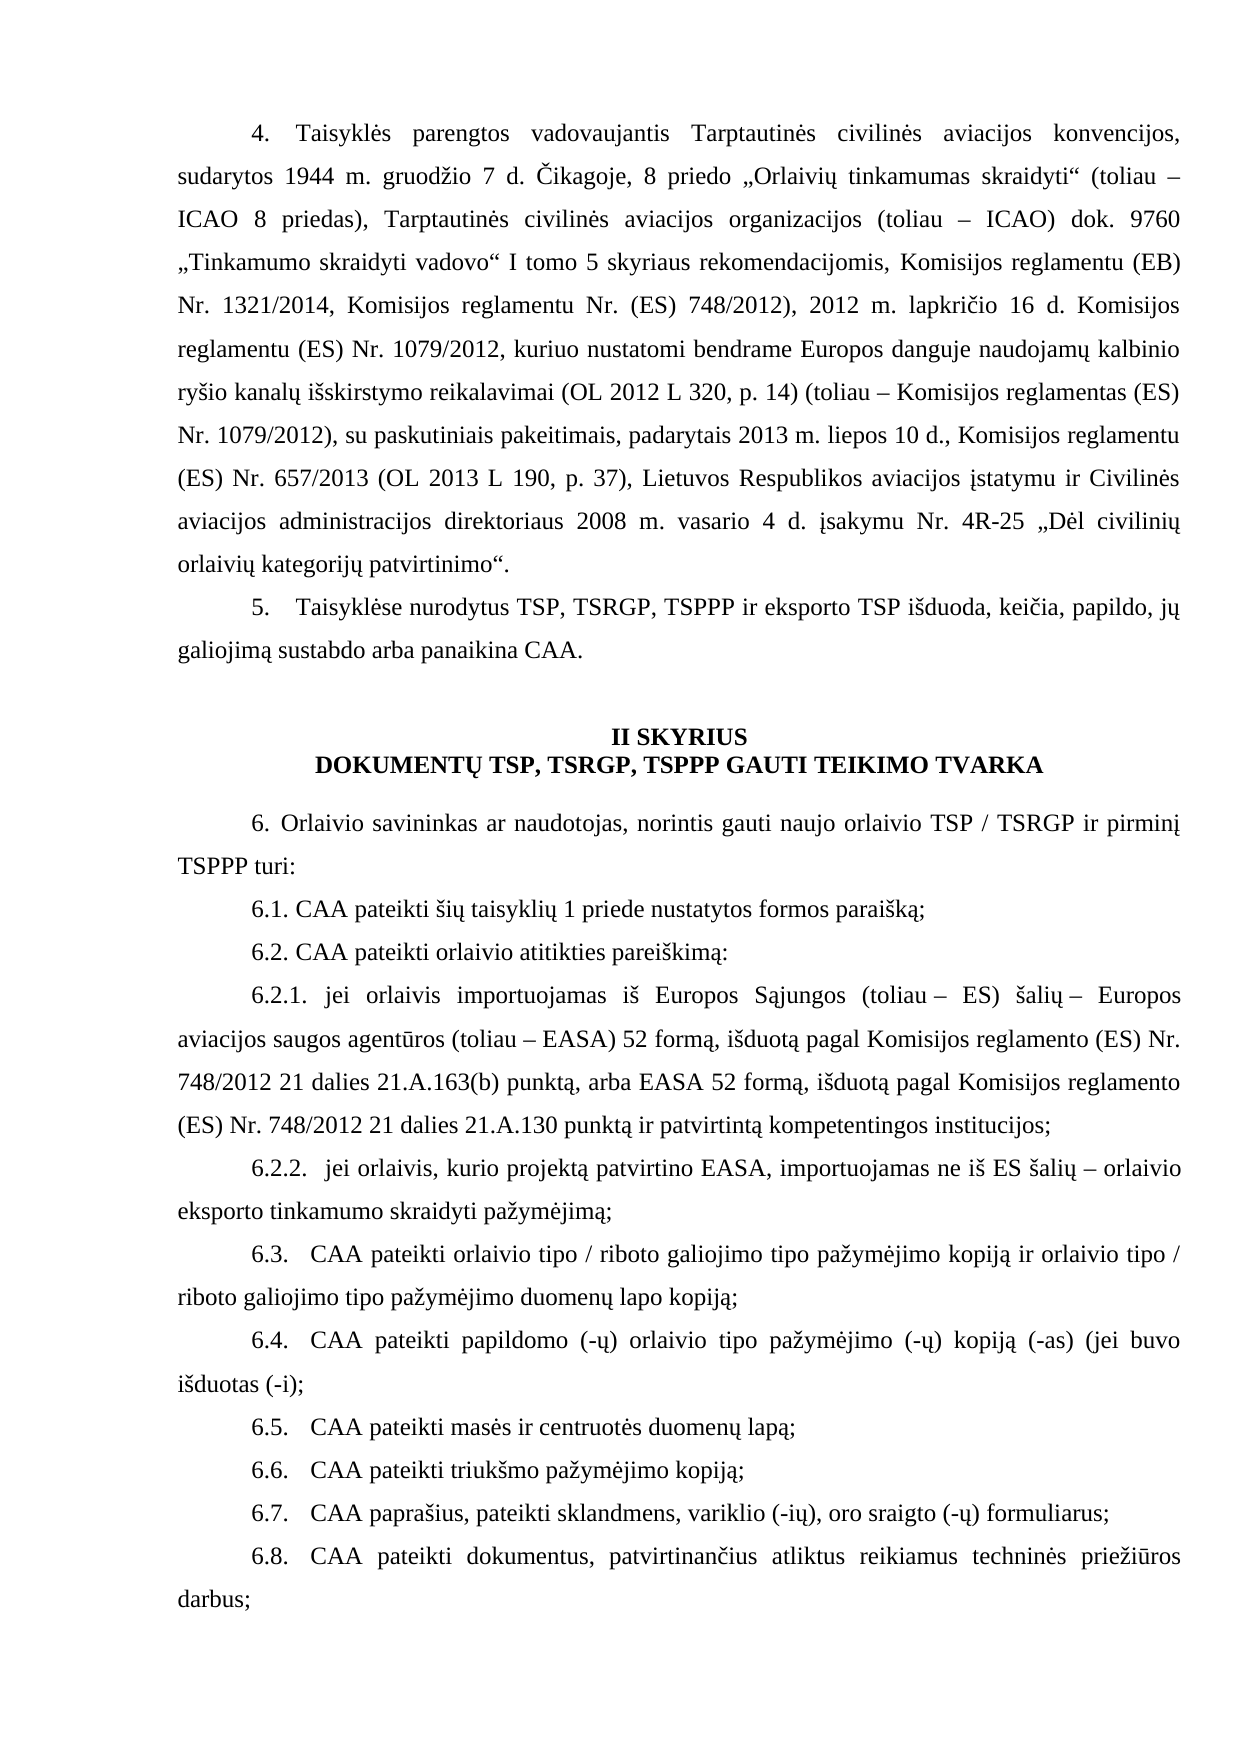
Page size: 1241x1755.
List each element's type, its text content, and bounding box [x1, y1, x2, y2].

text 4. Taisyklės parengtos vadovaujantis Tarptautinės civilinės aviacijos konvencijos, sudarytos 1944 m. gruodžio 7 d. Čikagoje, 8 priedo „Orlaivių tinkamumas skraidyti“ (toliau – ICAO 8 priedas), Tarptautinės civilinės aviacijos organizacijos (toliau – ICAO) dok. 9760 „Tinkamumo skraidyti vadovo“ I tomo 5 skyriaus rekomendacijomis, Komisijos reglamentu (EB) Nr. 1321/2014, Komisijos reglamentu Nr. (ES) 748/2012), 2012 m. lapkričio 16 d. Komisijos reglamentu (ES) Nr. 1079/2012, kuriuo nustatomi bendrame Europos danguje naudojamų kalbinio ryšio kanalų išskirstymo reikalavimai (OL 2012 L 320, p. 14) (toliau – Komisijos reglamentas (ES) Nr. 1079/2012), su paskutiniais pakeitimais, padarytais 2013 m. liepos 10 d., Komisijos reglamentu (ES) Nr. 657/2013 (OL 2013 L 190, p. 37), Lietuvos Respublikos aviacijos įstatymu ir Civilinės aviacijos administracijos direktoriaus 2008 m. vasario 4 d. įsakymu Nr. 4R-25 „Dėl civilinių orlaivių kategorijų patvirtinimo“. [177, 118, 1181, 578]
text DOKUMENTŲ TSP, TSRGP, TSPPP GAUTI TEIKIMO TVARKA [177, 751, 1181, 779]
text 6.8. CAA pateikti dokumentus, patvirtinančius atliktus reikiamus techninės priežiūros darbus; [177, 1541, 1181, 1613]
text 6.1. CAA pateikti šių taisyklių 1 priede nustatytos formos paraišką; [177, 894, 1181, 923]
text II SKYRIUS [177, 722, 1181, 751]
text 6.2.2. jei orlaivis, kurio projektą patvirtino EASA, importuojamas ne iš ES šalių – orlaivio eksporto tinkamumo skraidyti pažymėjimą; [177, 1153, 1181, 1225]
text 5. Taisyklėse nurodytus TSP, TSRGP, TSPPP ir eksporto TSP išduoda, keičia, papildo, jų galiojimą sustabdo arba panaikina CAA. [177, 592, 1181, 664]
text 6.3. CAA pateikti orlaivio tipo / riboto galiojimo tipo pažymėjimo kopiją ir orlaivio tipo / riboto galiojimo tipo pažymėjimo duomenų lapo kopiją; [177, 1239, 1181, 1311]
text 6.6. CAA pateikti triukšmo pažymėjimo kopiją; [177, 1455, 1181, 1484]
text 6. Orlaivio savininkas ar naudotojas, norintis gauti naujo orlaivio TSP / TSRGP ir pirminį TSPPP turi: [177, 808, 1181, 880]
text 6.2. CAA pateikti orlaivio atitikties pareiškimą: [177, 937, 1181, 966]
text 6.7. CAA paprašius, pateikti sklandmens, variklio (-ių), oro sraigto (-ų) formuliarus; [177, 1498, 1181, 1527]
text 6.4. CAA pateikti papildomo (-ų) orlaivio tipo pažymėjimo (-ų) kopiją (-as) (jei buvo išduotas (-i); [177, 1326, 1181, 1397]
text 6.2.1. jei orlaivis importuojamas iš Europos Sąjungos (toliau – ES) šalių – Europos aviacijos saugos agentūros (toliau – EASA) 52 formą, išduotą pagal Komisijos reglamento (ES) Nr. 748/2012 21 dalies 21.A.163(b) punktą, arba EASA 52 formą, išduotą pagal Komisijos reglamento (ES) Nr. 748/2012 21 dalies 21.A.130 punktą ir patvirtintą kompetentingos institucijos; [177, 981, 1181, 1139]
text 6.5. CAA pateikti masės ir centruotės duomenų lapą; [177, 1412, 1181, 1441]
